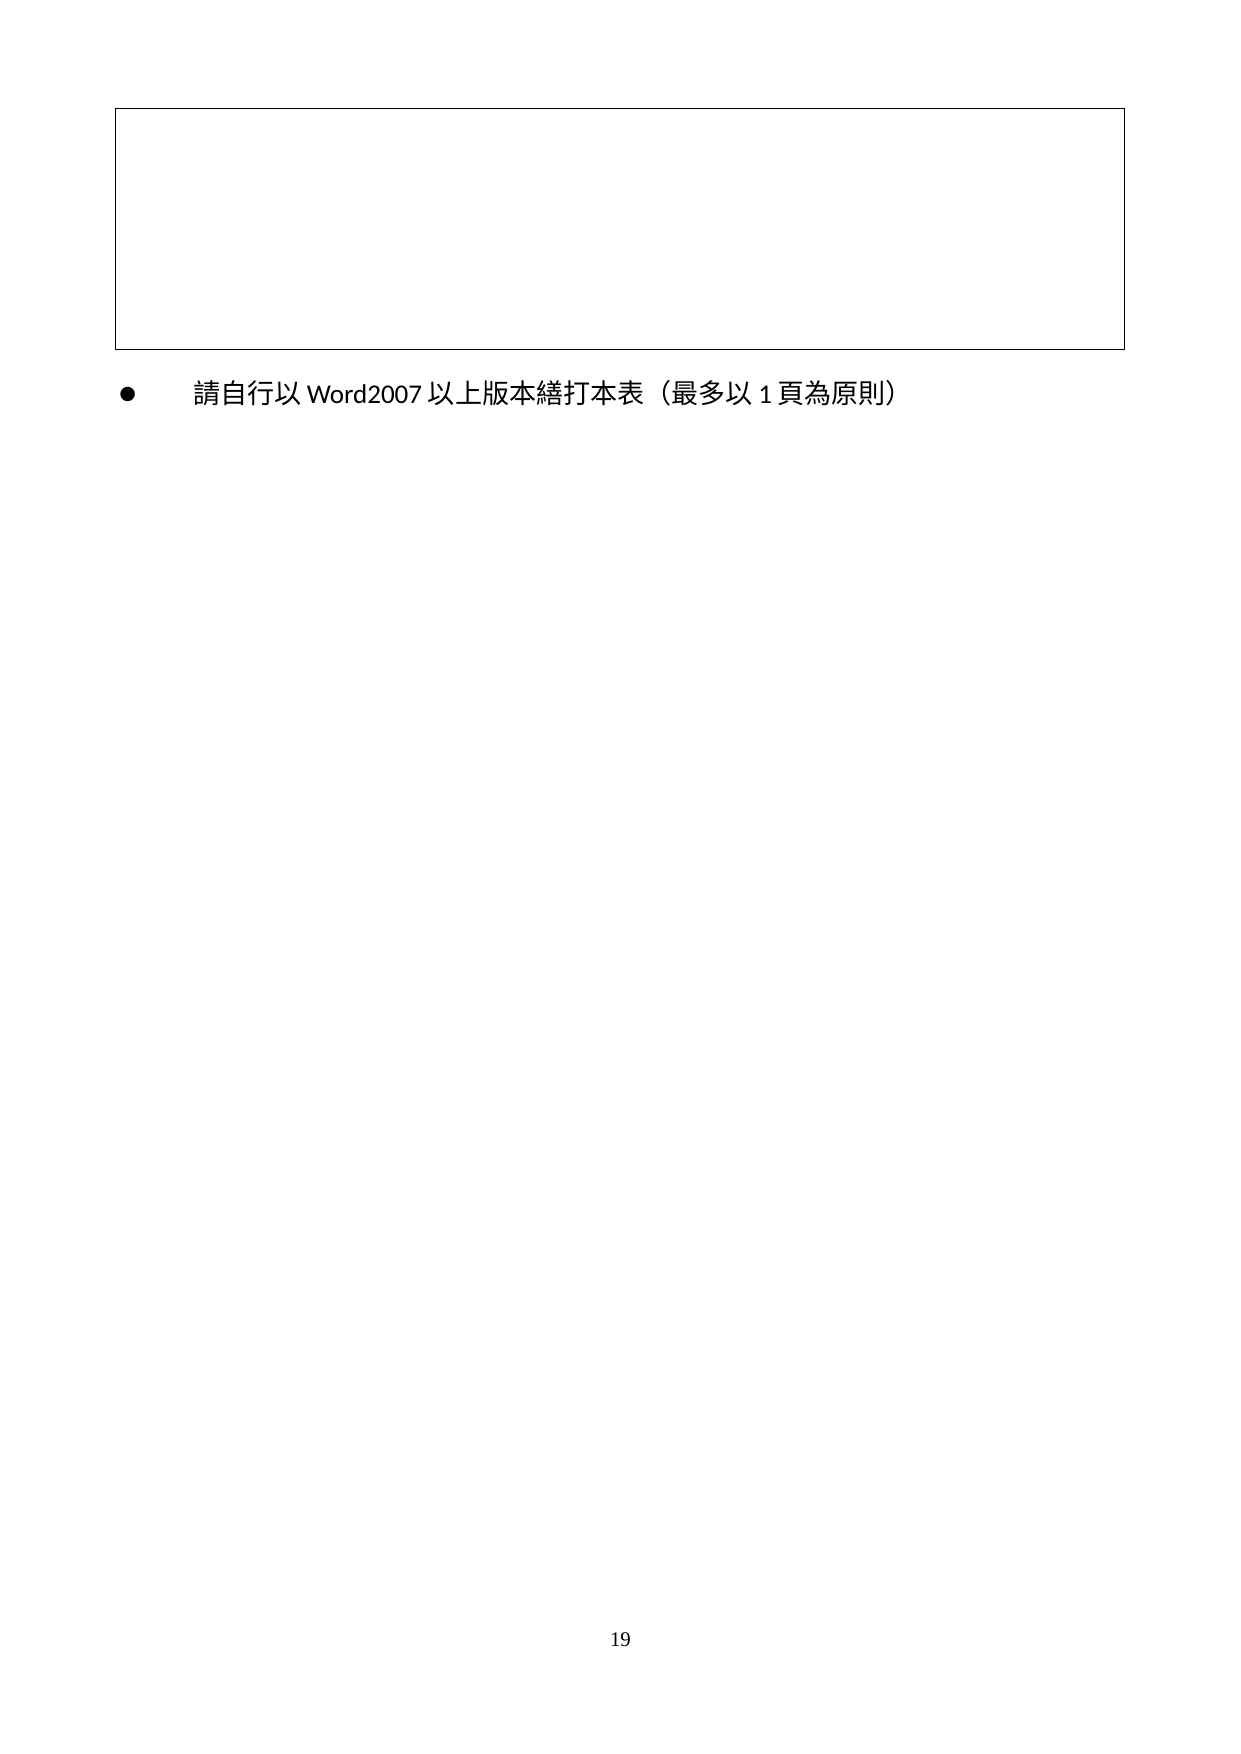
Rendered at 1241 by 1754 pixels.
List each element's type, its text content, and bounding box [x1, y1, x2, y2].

table_header [116, 109, 1124, 348]
list 請自行以Word2007以上版本繕打本表（最多以1頁為原則） [118, 350, 1122, 412]
